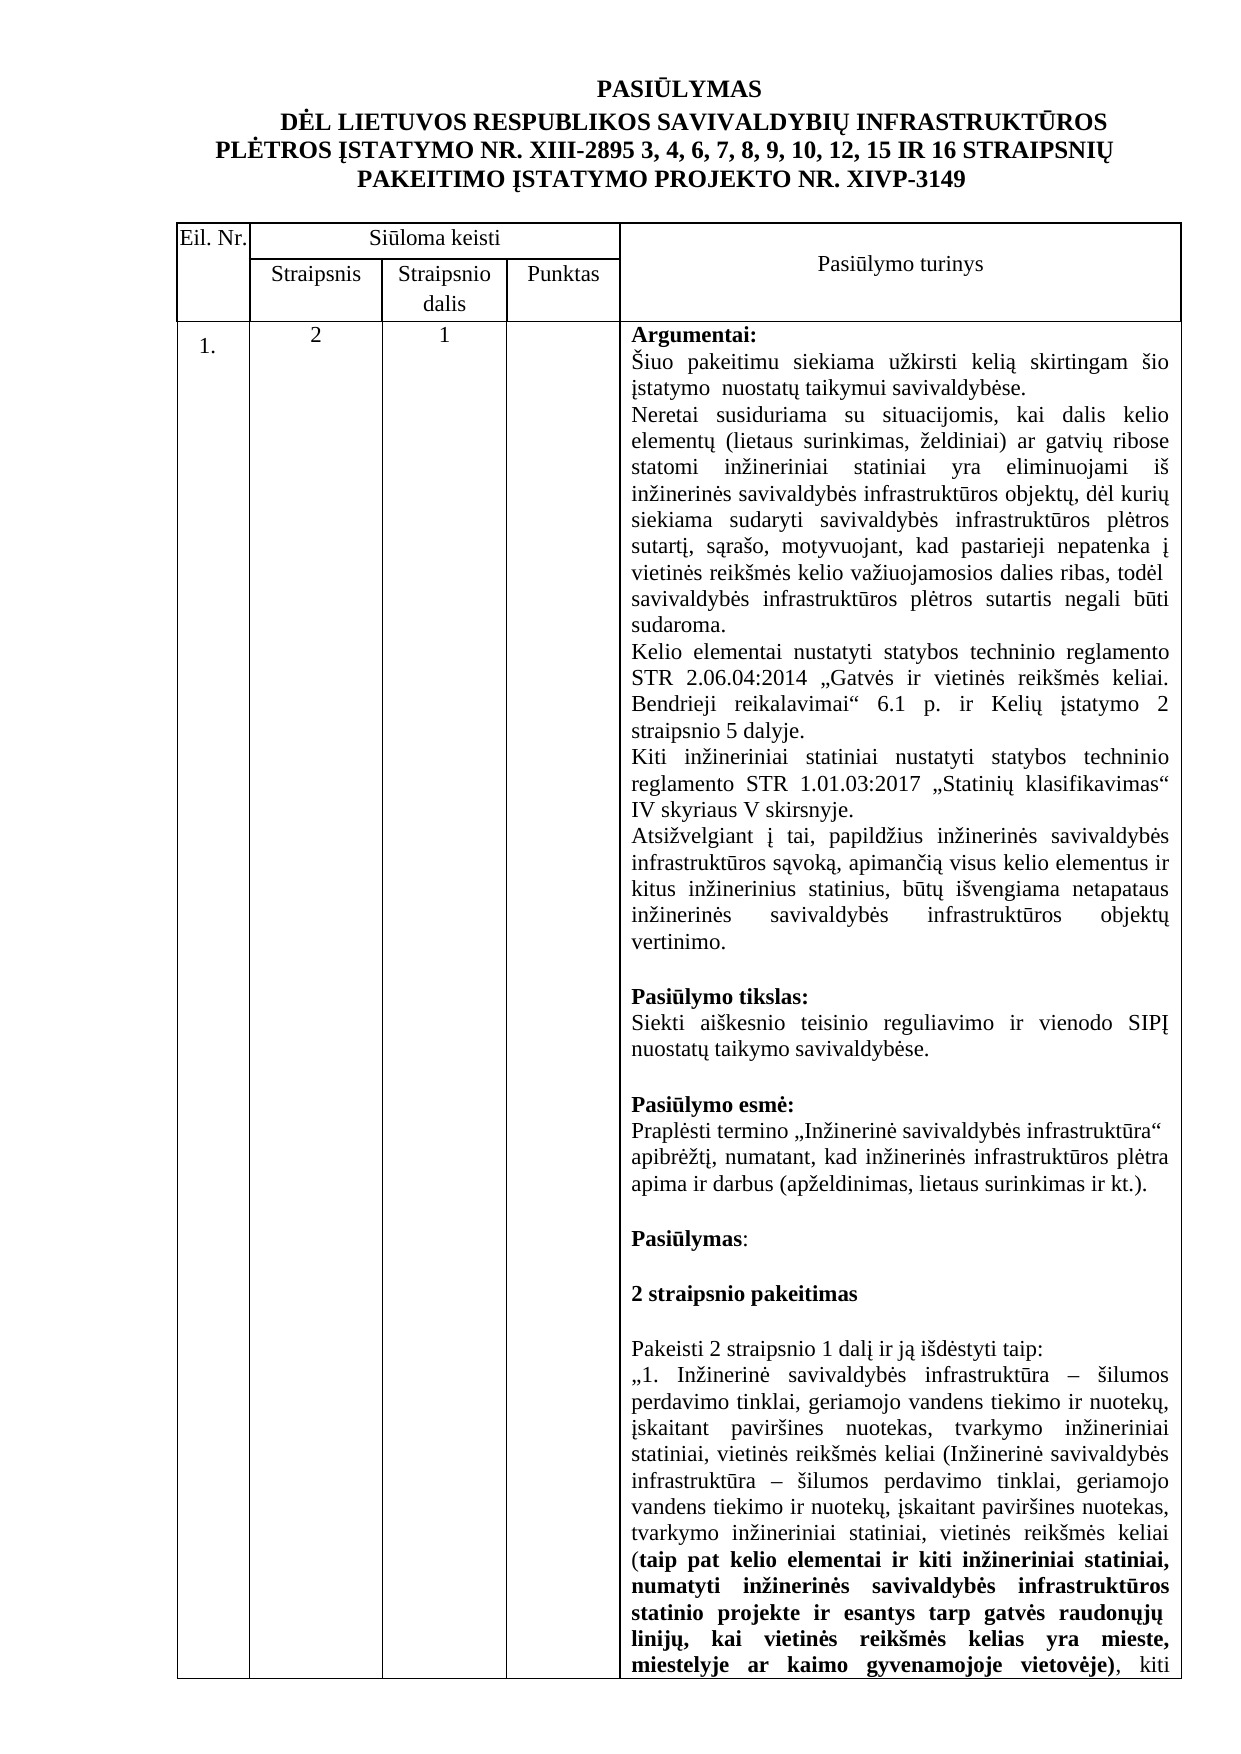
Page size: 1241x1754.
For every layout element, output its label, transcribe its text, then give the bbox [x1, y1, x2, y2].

table_cell Straipsnis [251, 260, 381, 321]
table_header Siūloma keisti [251, 224, 619, 258]
table_cell Argumentai: Šiuo pakeitimu siekiama užkirsti kelią skirtingam šio įstatymo nuostatų taikymui savivaldybėse. Neretai susiduriama su situacijomis, kai dalis kelio elementų (lietaus surinkimas, želdiniai) ar gatvių ribose statomi inžineriniai statiniai yra eliminuojami iš inžinerinės savivaldybės infrastruktūros objektų, dėl kurių siekiama sudaryti savivaldybės infrastruktūros plėtros sutartį, sąrašo, motyvuojant, kad pastarieji nepatenka į vietinės reikšmės kelio važiuojamosios dalies ribas, todėl savivaldybės infrastruktūros plėtros sutartis negali būti sudaroma. Kelio elementai nustatyti statybos techninio reglamento STR 2.06.04:2014 „Gatvės ir vietinės reikšmės keliai. Bendrieji reikalavimai“ 6.1 p. ir Kelių įstatymo 2 straipsnio 5 dalyje. Kiti inžineriniai statiniai nustatyti statybos techninio reglamento STR 1.01.03:2017 „Statinių klasifikavimas“ IV skyriaus V skirsnyje. Atsižvelgiant į tai, papildžius inžinerinės savivaldybės infrastruktūros sąvoką, apimančią visus kelio elementus ir kitus inžinerinius statinius, būtų išvengiama netapataus inžinerinės savivaldybės infrastruktūros objektų vertinimo. Pasiūlymo tikslas: Siekti aiškesnio teisinio reguliavimo ir vienodo SIPĮ nuostatų taikymo savivaldybėse. Pasiūlymo esmė: Praplėsti termino „Inžinerinė savivaldybės infrastruktūra“ apibrėžtį, numatant, kad inžinerinės infrastruktūros plėtra apima ir darbus (apželdinimas, lietaus surinkimas ir kt.). Pasiūlymas: 2 straipsnio pakeitimas Pakeisti 2 straipsnio 1 dalį ir ją išdėstyti taip: „1. Inžinerinė savivaldybės infrastruktūra – šilumos perdavimo tinklai, geriamojo vandens tiekimo ir nuotekų, įskaitant paviršines nuotekas, tvarkymo inžineriniai statiniai, vietinės reikšmės keliai (Inžinerinė savivaldybės infrastruktūra – šilumos perdavimo tinklai, geriamojo vandens tiekimo ir nuotekų, įskaitant paviršines nuotekas, tvarkymo inžineriniai statiniai, vietinės reikšmės keliai (taip pat kelio elementai ir kiti inžineriniai statiniai, numatyti inžinerinės savivaldybės infrastruktūros statinio projekte ir esantys tarp gatvės raudonųjų linijų, kai vietinės reikšmės kelias yra mieste, miestelyje ar kaimo gyvenamojoje vietovėje), kiti [621, 322, 1181, 1678]
table_cell [178, 322, 249, 1678]
table_cell 1 [383, 322, 506, 1678]
text PASIŪLYMAS [177, 74, 1181, 103]
table_cell Straipsnio dalis [383, 260, 506, 321]
table_cell [507, 322, 619, 1678]
table_header Eil. Nr. [178, 224, 249, 321]
table_header Pasiūlymo turinys [621, 224, 1180, 321]
text DĖL LIETUVOS RESPUBLIKOS SAVIVALDYBIŲ INFRASTRUKTŪROS PLĖTROS ĮSTATYMO NR. XIII-2895 3, 4, 6, 7, 8, 9, 10, 12, 15 IR 16 STRAIPSNIŲ PAKEITIMO ĮSTATYMO PROJEKTO NR. XIVP-3149 [177, 107, 1152, 193]
table_cell 2 [250, 322, 382, 1678]
table_cell Punktas [508, 260, 619, 321]
